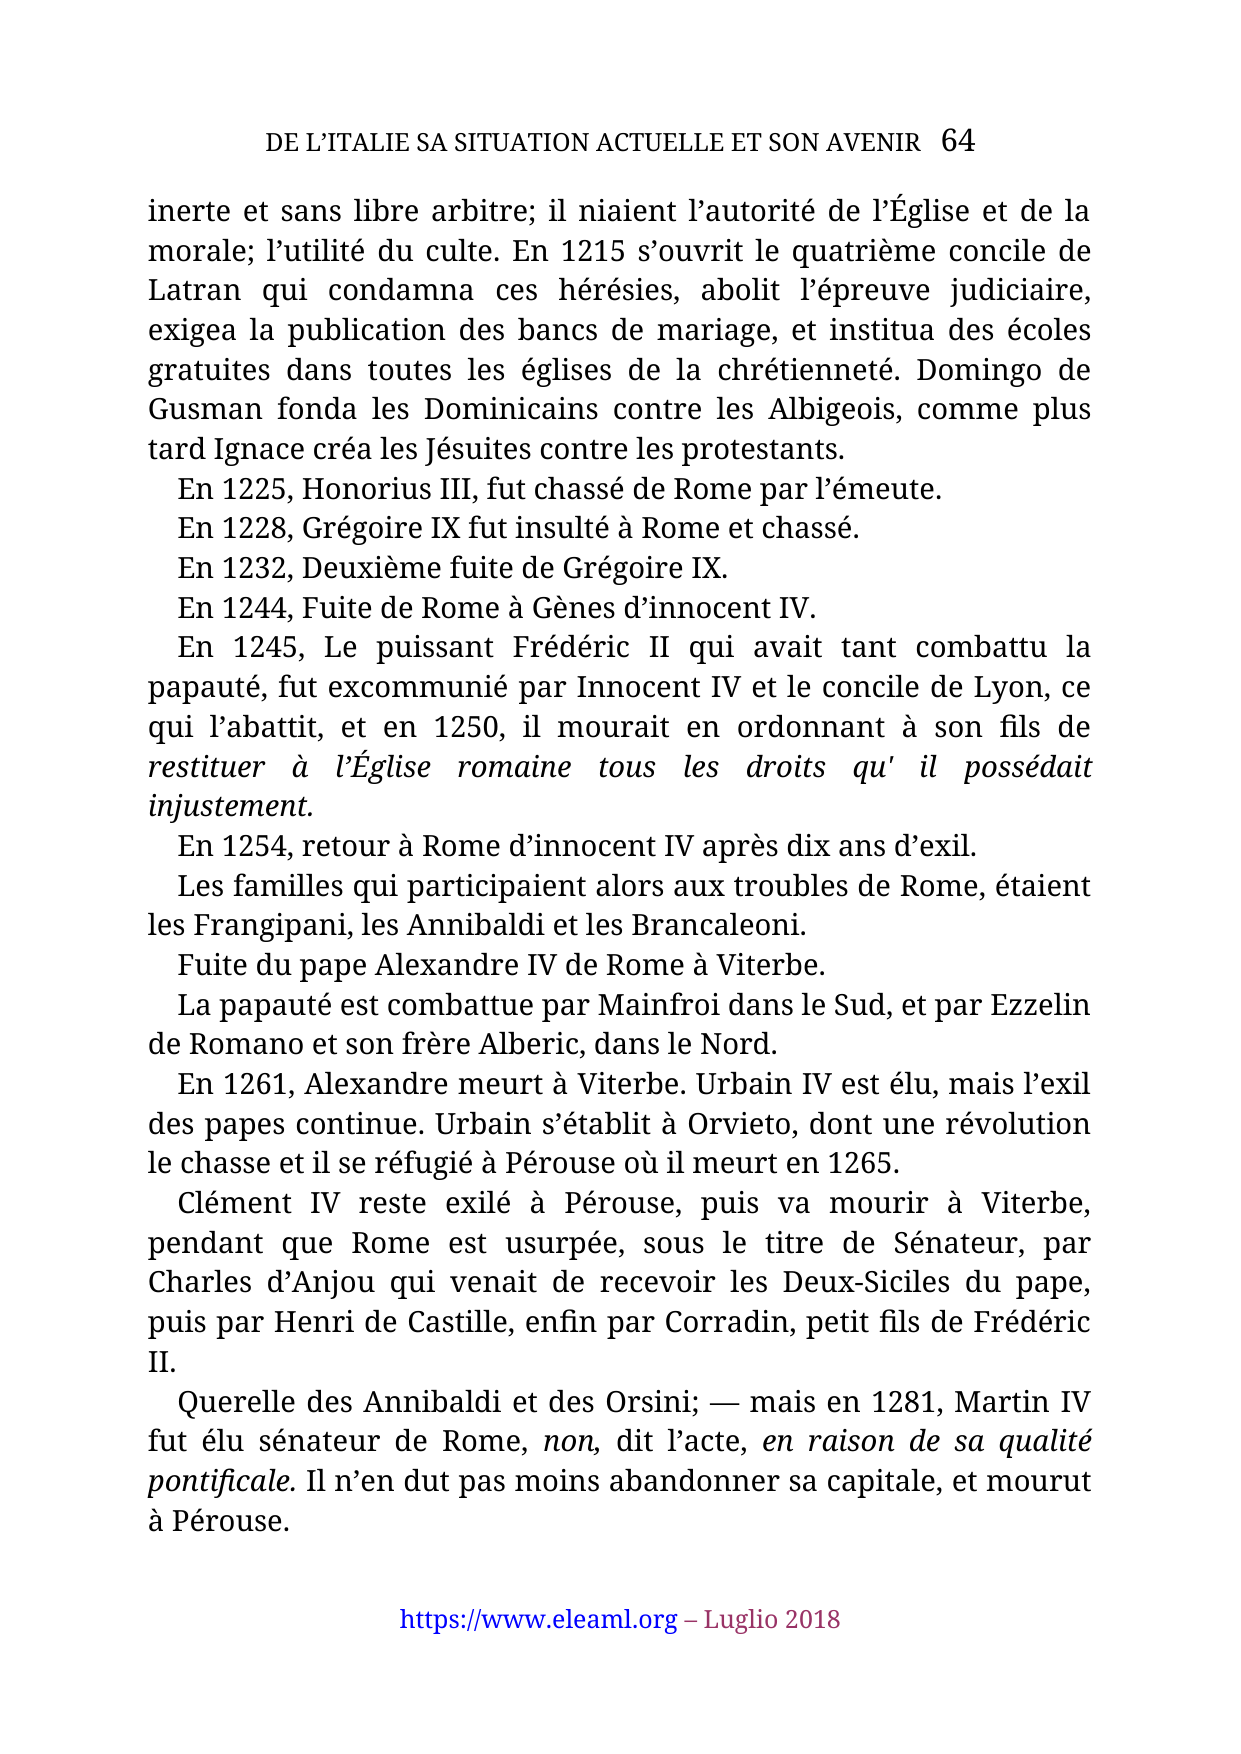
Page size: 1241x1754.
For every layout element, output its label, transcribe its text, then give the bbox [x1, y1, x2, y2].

text En 1225, Honorius III, fut chassé de Rome par l’émeute. [148, 468, 1093, 508]
text En 1232, Deuxième fuite de Grégoire IX. [148, 547, 1093, 587]
text En 1244, Fuite de Rome à Gènes d’innocent IV. [148, 587, 1093, 627]
text Fuite du pape Alexandre IV de Rome à Viterbe. [148, 944, 1093, 984]
text Les familles qui participaient alors aux troubles de Rome, étaient les Frangipani, les Annibaldi et les Brancaleoni. [148, 865, 1093, 944]
text En 1228, Grégoire IX fut insulté à Rome et chassé. [148, 508, 1093, 547]
text En 1261, Alexandre meurt à Viterbe. Urbain IV est élu, mais l’exil des papes continue. Urbain s’établit à Orvieto, dont une révolution le chasse et il se réfugié à Pérouse où il meurt en 1265. [148, 1063, 1093, 1182]
text La papauté est combattue par Mainfroi dans le Sud, et par Ezzelin de Romano et son frère Alberic, dans le Nord. [148, 984, 1093, 1063]
text Clément IV reste exilé à Pérouse, puis va mourir à Viterbe, pendant que Rome est usurpée, sous le titre de Sénateur, par Charles d’Anjou qui venait de recevoir les Deux-Siciles du pape, puis par Henri de Castille, enfin par Corradin, petit fils de Frédéric II. [148, 1182, 1093, 1381]
text Querelle des Annibaldi et des Orsini; — mais en 1281, Martin IV fut élu sénateur de Rome, non, dit l’acte, en raison de sa qualité pontificale. Il n’en dut pas moins abandonner sa capitale, et mourut à Pérouse. [148, 1381, 1093, 1539]
text En 1245, Le puissant Frédéric II qui avait tant combattu la papauté, fut excommunié par Innocent IV et le concile de Lyon, ce qui l’abattit, et en 1250, il mourait en ordonnant à son fils de restituer à l’Église romaine tous les droits qu' il possédait injustement. [148, 627, 1093, 825]
text En 1254, retour à Rome d’innocent IV après dix ans d’exil. [148, 825, 1093, 865]
text inerte et sans libre arbitre; il niaient l’autorité de l’Église et de la morale; l’utilité du culte. En 1215 s’ouvrit le quatrième concile de Latran qui condamna ces hérésies, abolit l’épreuve judiciaire, exigea la publication des bancs de mariage, et institua des écoles gratuites dans toutes les églises de la chrétienneté. Domingo de Gusman fonda les Dominicains contre les Albigeois, comme plus tard Ignace créa les Jésuites contre les protestants. [148, 190, 1093, 468]
